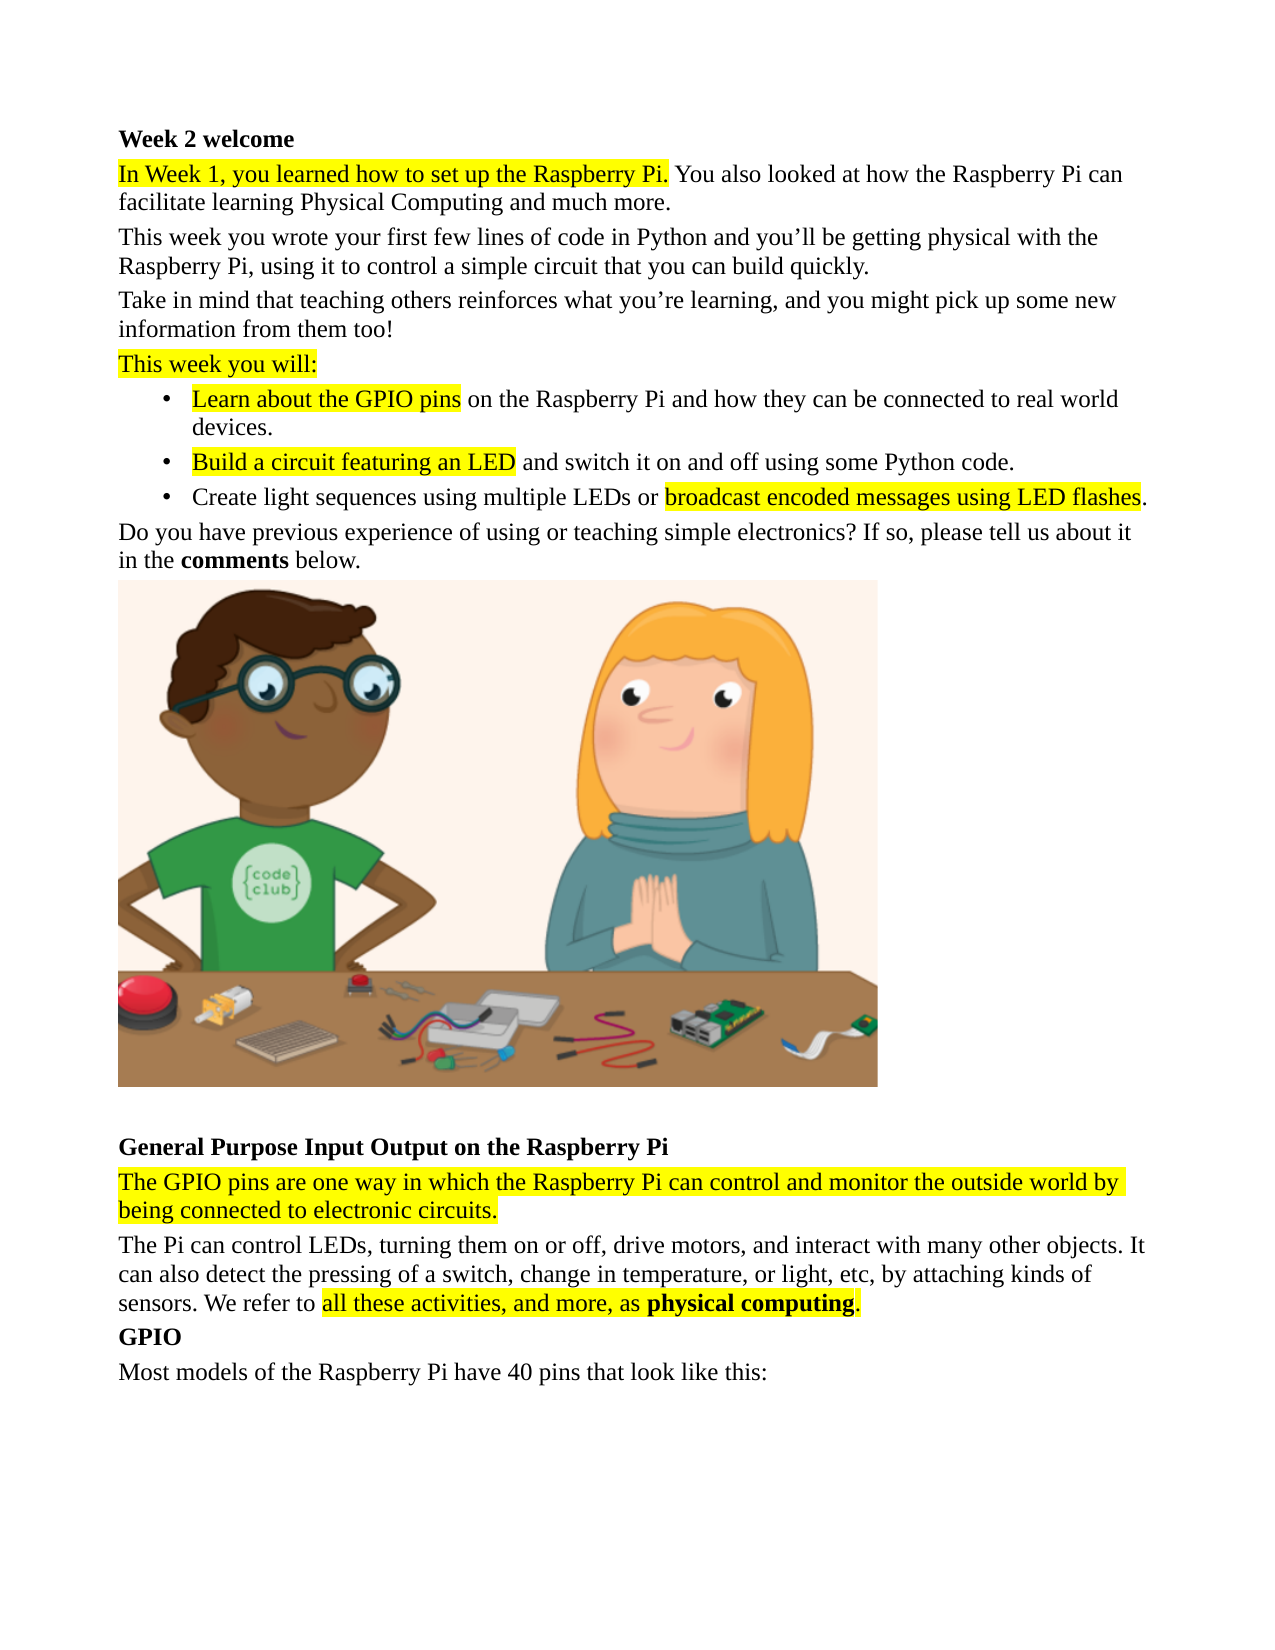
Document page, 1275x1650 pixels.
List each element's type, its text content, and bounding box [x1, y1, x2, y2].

text Most models of the Raspberry Pi have 40 pins that look like this: [118, 1357, 1157, 1386]
text Take in mind that teaching others reinforces what you’re learning, and you might pick up some new information from them too! [118, 286, 1157, 343]
list Build a circuit featuring an LED and switch it on and off using some Python code. [162, 447, 1157, 476]
text The GPIO pins are one way in which the Raspberry Pi can control and monitor the outside world by being connected to electronic circuits. [118, 1167, 1157, 1224]
text In Week 1, you learned how to set up the Raspberry Pi. You also looked at how the Raspberry Pi can facilitate learning Physical Computing and much more. [118, 159, 1157, 216]
picture [118, 580, 878, 1087]
subtitle Week 2 welcome [118, 124, 1157, 153]
text This week you will: [118, 349, 1157, 378]
subtitle General Purpose Input Output on the Raspberry Pi [118, 1132, 1157, 1161]
text This week you wrote your first few lines of code in Python and you’ll be getting physical with the Raspberry Pi, using it to control a simple circuit that you can build quickly. [118, 222, 1157, 280]
text The Pi can control LEDs, turning them on or off, drive motors, and interact with many other objects. It can also detect the pressing of a switch, change in temperature, or light, etc, by attaching kinds of sensors. We refer to all these activities, and more, as physical computing. [118, 1230, 1157, 1317]
text Do you have previous experience of using or teaching simple electronics? If so, please tell us about it in the comments below. [118, 517, 1157, 574]
subtitle GPIO [118, 1322, 1157, 1351]
list Create light sequences using multiple LEDs or broadcast encoded messages using LED flashes. [162, 482, 1157, 511]
list Learn about the GPIO pins on the Raspberry Pi and how they can be connected to real world devices. [162, 384, 1157, 441]
